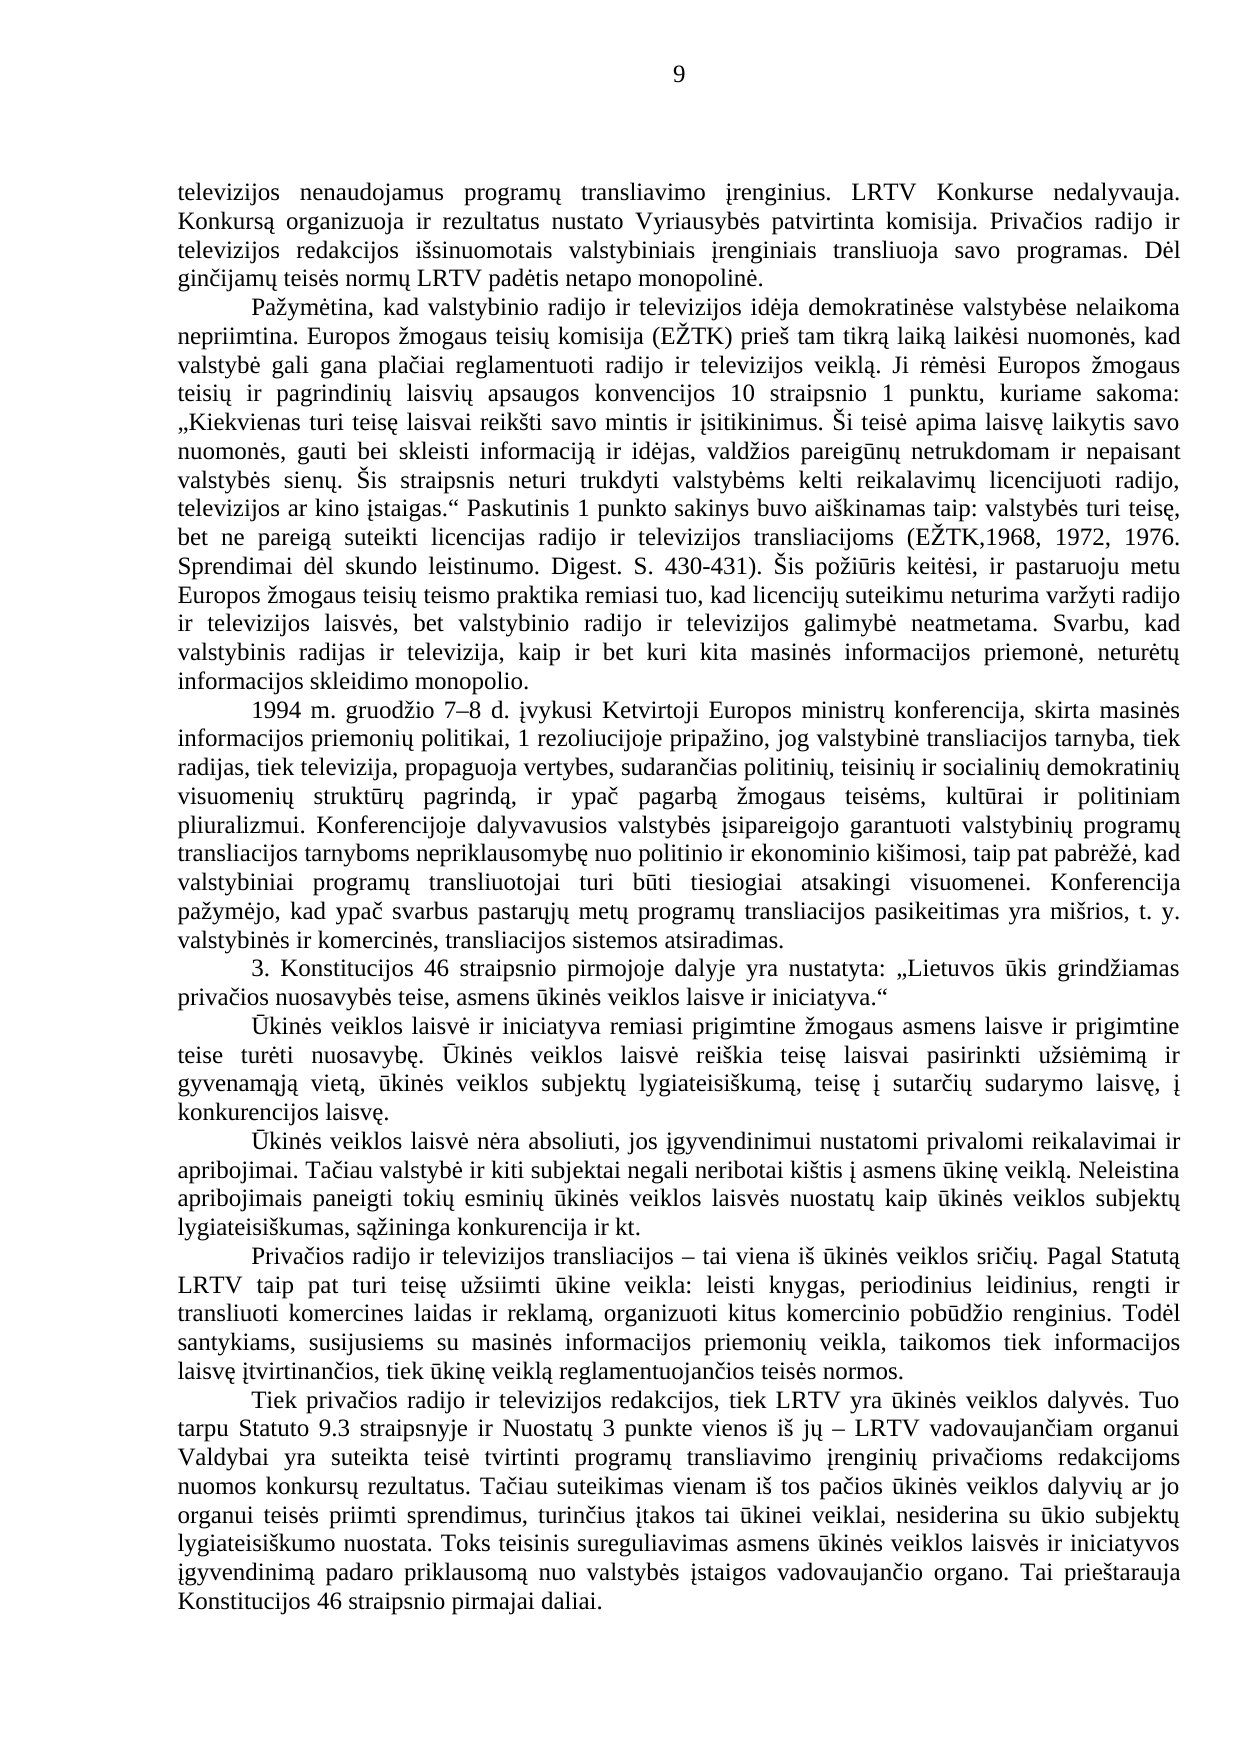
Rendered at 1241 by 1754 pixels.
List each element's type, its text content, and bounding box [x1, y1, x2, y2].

text 1994 m. gruodžio 7–8 d. įvykusi Ketvirtoji Europos ministrų konferencija, skirta masinės informacijos priemonių politikai, 1 rezoliucijoje pripažino, jog valstybinė transliacijos tarnyba, tiek radijas, tiek televizija, propaguoja vertybes, sudarančias politinių, teisinių ir socialinių demokratinių visuomenių struktūrų pagrindą, ir ypač pagarbą žmogaus teisėms, kultūrai ir politiniam pliuralizmui. Konferencijoje dalyvavusios valstybės įsipareigojo garantuoti valstybinių programų transliacijos tarnyboms nepriklausomybę nuo politinio ir ekonominio kišimosi, taip pat pabrėžė, kad valstybiniai programų transliuotojai turi būti tiesiogiai atsakingi visuomenei. Konferencija pažymėjo, kad ypač svarbus pastarųjų metų programų transliacijos pasikeitimas yra mišrios, t. y. valstybinės ir komercinės, transliacijos sistemos atsiradimas. [177, 695, 1181, 953]
text Tiek privačios radijo ir televizijos redakcijos, tiek LRTV yra ūkinės veiklos dalyvės. Tuo tarpu Statuto 9.3 straipsnyje ir Nuostatų 3 punkte vienos iš jų – LRTV vadovaujančiam organui Valdybai yra suteikta teisė tvirtinti programų transliavimo įrenginių privačioms redakcijoms nuomos konkursų rezultatus. Tačiau suteikimas vienam iš tos pačios ūkinės veiklos dalyvių ar jo organui teisės priimti sprendimus, turinčius įtakos tai ūkinei veiklai, nesiderina su ūkio subjektų lygiateisiškumo nuostata. Toks teisinis sureguliavimas asmens ūkinės veiklos laisvės ir iniciatyvos įgyvendinimą padaro priklausomą nuo valstybės įstaigos vadovaujančio organo. Tai prieštarauja Konstitucijos 46 straipsnio pirmajai daliai. [177, 1385, 1181, 1615]
text Privačios radijo ir televizijos transliacijos – tai viena iš ūkinės veiklos sričių. Pagal Statutą LRTV taip pat turi teisę užsiimti ūkine veikla: leisti knygas, periodinius leidinius, rengti ir transliuoti komercines laidas ir reklamą, organizuoti kitus komercinio pobūdžio renginius. Todėl santykiams, susijusiems su masinės informacijos priemonių veikla, taikomos tiek informacijos laisvę įtvirtinančios, tiek ūkinę veiklą reglamentuojančios teisės normos. [177, 1241, 1181, 1385]
text televizijos nenaudojamus programų transliavimo įrenginius. LRTV Konkurse nedalyvauja. Konkursą organizuoja ir rezultatus nustato Vyriausybės patvirtinta komisija. Privačios radijo ir televizijos redakcijos išsinuomotais valstybiniais įrenginiais transliuoja savo programas. Dėl ginčijamų teisės normų LRTV padėtis netapo monopolinė. [177, 177, 1181, 292]
text Pažymėtina, kad valstybinio radijo ir televizijos idėja demokratinėse valstybėse nelaikoma nepriimtina. Europos žmogaus teisių komisija (EŽTK) prieš tam tikrą laiką laikėsi nuomonės, kad valstybė gali gana plačiai reglamentuoti radijo ir televizijos veiklą. Ji rėmėsi Europos žmogaus teisių ir pagrindinių laisvių apsaugos konvencijos 10 straipsnio 1 punktu, kuriame sakoma: „Kiekvienas turi teisę laisvai reikšti savo mintis ir įsitikinimus. Ši teisė apima laisvę laikytis savo nuomonės, gauti bei skleisti informaciją ir idėjas, valdžios pareigūnų netrukdomam ir nepaisant valstybės sienų. Šis straipsnis neturi trukdyti valstybėms kelti reikalavimų licencijuoti radijo, televizijos ar kino įstaigas.“ Paskutinis 1 punkto sakinys buvo aiškinamas taip: valstybės turi teisę, bet ne pareigą suteikti licencijas radijo ir televizijos transliacijoms (EŽTK,1968, 1972, 1976. Sprendimai dėl skundo leistinumo. Digest. S. 430-431). Šis požiūris keitėsi, ir pastaruoju metu Europos žmogaus teisių teismo praktika remiasi tuo, kad licencijų suteikimu neturima varžyti radijo ir televizijos laisvės, bet valstybinio radijo ir televizijos galimybė neatmetama. Svarbu, kad valstybinis radijas ir televizija, kaip ir bet kuri kita masinės informacijos priemonė, neturėtų informacijos skleidimo monopolio. [177, 292, 1181, 695]
text Ūkinės veiklos laisvė ir iniciatyva remiasi prigimtine žmogaus asmens laisve ir prigimtine teise turėti nuosavybę. Ūkinės veiklos laisvė reiškia teisę laisvai pasirinkti užsiėmimą ir gyvenamąją vietą, ūkinės veiklos subjektų lygiateisiškumą, teisę į sutarčių sudarymo laisvę, į konkurencijos laisvę. [177, 1011, 1181, 1126]
text 3. Konstitucijos 46 straipsnio pirmojoje dalyje yra nustatyta: „Lietuvos ūkis grindžiamas privačios nuosavybės teise, asmens ūkinės veiklos laisve ir iniciatyva.“ [177, 953, 1181, 1011]
text Ūkinės veiklos laisvė nėra absoliuti, jos įgyvendinimui nustatomi privalomi reikalavimai ir apribojimai. Tačiau valstybė ir kiti subjektai negali neribotai kištis į asmens ūkinę veiklą. Neleistina apribojimais paneigti tokių esminių ūkinės veiklos laisvės nuostatų kaip ūkinės veiklos subjektų lygiateisiškumas, sąžininga konkurencija ir kt. [177, 1126, 1181, 1241]
